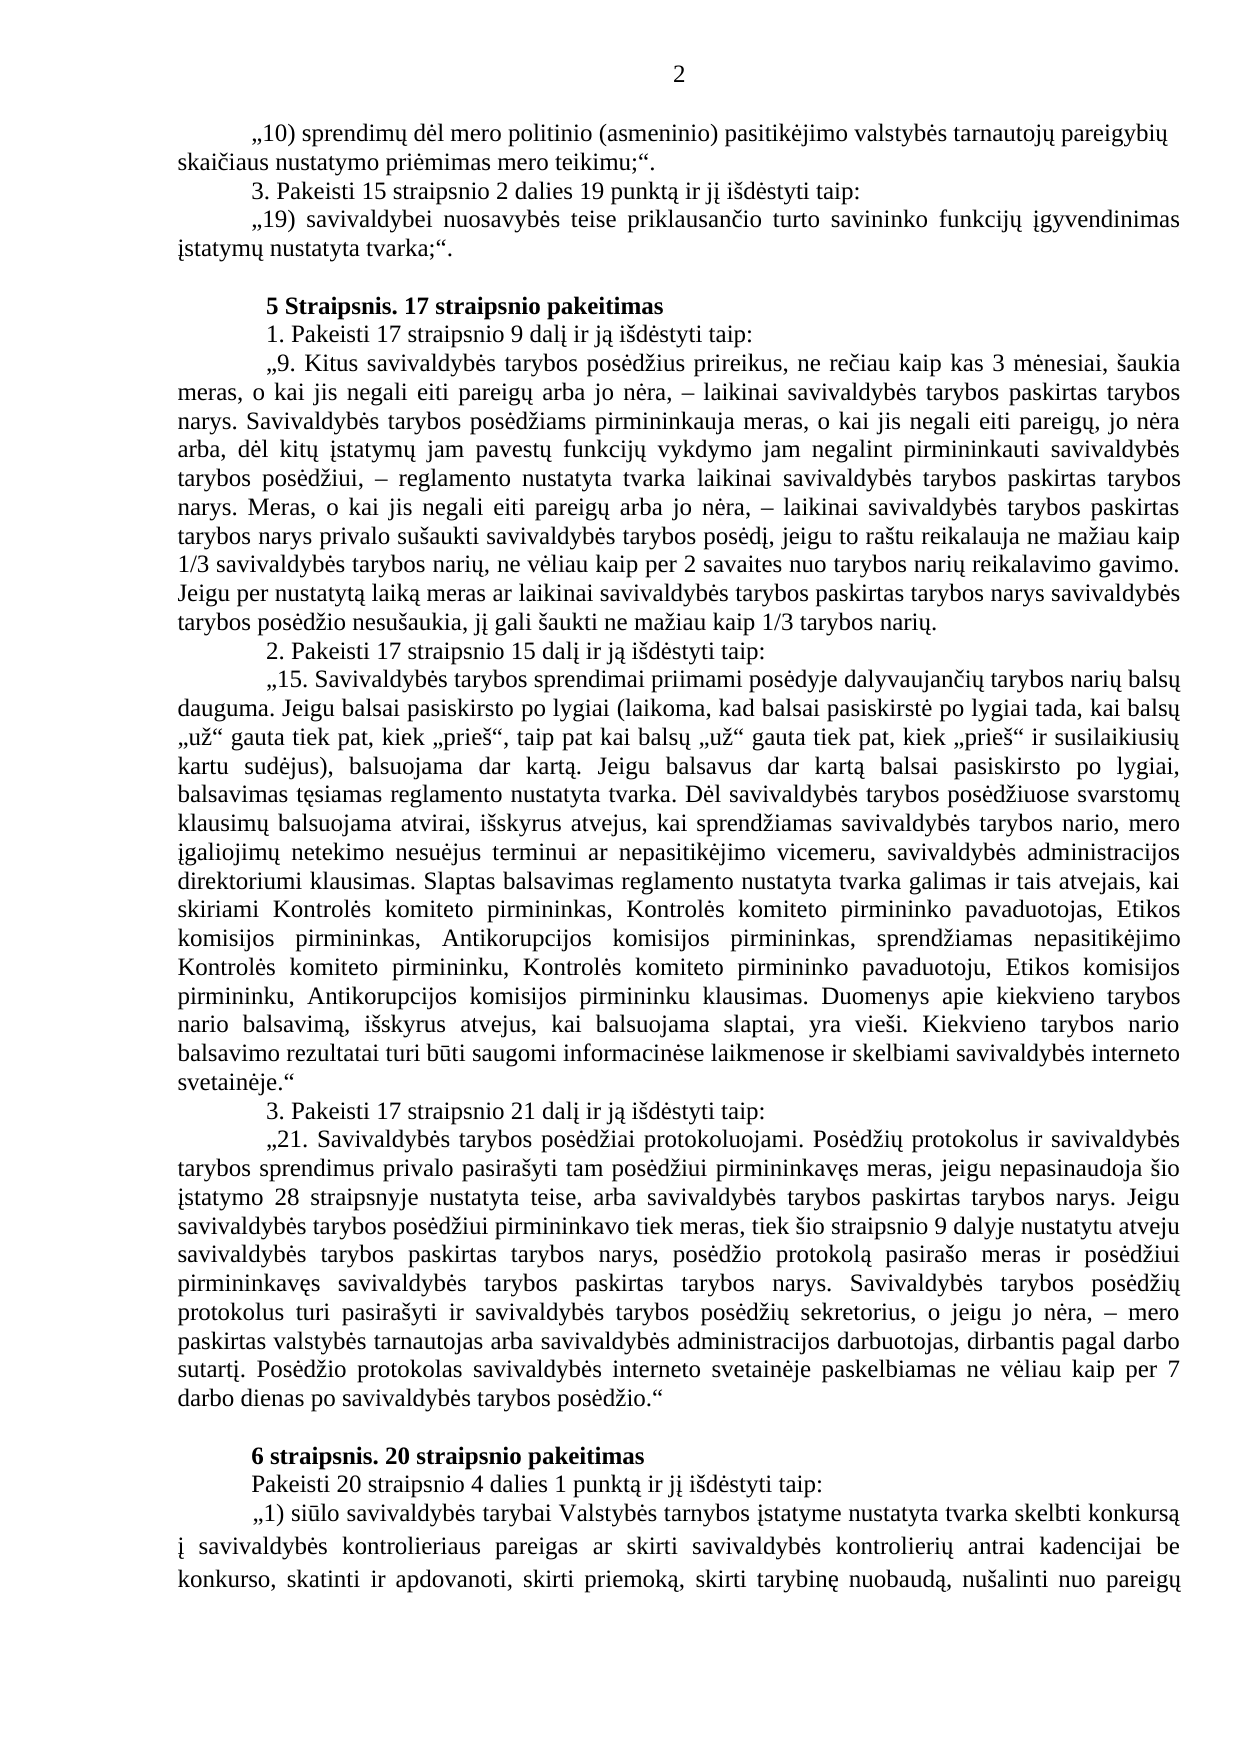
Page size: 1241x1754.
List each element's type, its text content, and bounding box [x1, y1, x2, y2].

text „10) sprendimų dėl mero politinio (asmeninio) pasitikėjimo valstybės tarnautojų pareigybių skaičiaus nustatymo priėmimas mero teikimu;“. [177, 118, 1181, 176]
text Pakeisti 20 straipsnio 4 dalies 1 punktą ir jį išdėstyti taip: [177, 1469, 1181, 1498]
text „9. Kitus savivaldybės tarybos posėdžius prireikus, ne rečiau kaip kas 3 mėnesiai, šaukia meras, o kai jis negali eiti pareigų arba jo nėra, – laikinai savivaldybės tarybos paskirtas tarybos narys. Savivaldybės tarybos posėdžiams pirmininkauja meras, o kai jis negali eiti pareigų, jo nėra arba, dėl kitų įstatymų jam pavestų funkcijų vykdymo jam negalint pirmininkauti savivaldybės tarybos posėdžiui, – reglamento nustatyta tvarka laikinai savivaldybės tarybos paskirtas tarybos narys. Meras, o kai jis negali eiti pareigų arba jo nėra, – laikinai savivaldybės tarybos paskirtas tarybos narys privalo sušaukti savivaldybės tarybos posėdį, jeigu to raštu reikalauja ne mažiau kaip 1/3 savivaldybės tarybos narių, ne vėliau kaip per 2 savaites nuo tarybos narių reikalavimo gavimo. Jeigu per nustatytą laiką meras ar laikinai savivaldybės tarybos paskirtas tarybos narys savivaldybės tarybos posėdžio nesušaukia, jį gali šaukti ne mažiau kaip 1/3 tarybos narių. [177, 348, 1181, 636]
text 1. Pakeisti 17 straipsnio 9 dalį ir ją išdėstyti taip: [177, 319, 1181, 348]
text „19) savivaldybei nuosavybės teise priklausančio turto savininko funkcijų įgyvendinimas įstatymų nustatyta tvarka;“. [177, 204, 1181, 262]
text 2. Pakeisti 17 straipsnio 15 dalį ir ją išdėstyti taip: [177, 636, 1181, 664]
text 5 Straipsnis. 17 straipsnio pakeitimas [177, 291, 1181, 319]
text „15. Savivaldybės tarybos sprendimai priimami posėdyje dalyvaujančių tarybos narių balsų dauguma. Jeigu balsai pasiskirsto po lygiai (laikoma, kad balsai pasiskirstė po lygiai tada, kai balsų „už“ gauta tiek pat, kiek „prieš“, taip pat kai balsų „už“ gauta tiek pat, kiek „prieš“ ir susilaikiusių kartu sudėjus), balsuojama dar kartą. Jeigu balsavus dar kartą balsai pasiskirsto po lygiai, balsavimas tęsiamas reglamento nustatyta tvarka. Dėl savivaldybės tarybos posėdžiuose svarstomų klausimų balsuojama atvirai, išskyrus atvejus, kai sprendžiamas savivaldybės tarybos nario, mero įgaliojimų netekimo nesuėjus terminui ar nepasitikėjimo vicemeru, savivaldybės administracijos direktoriumi klausimas. Slaptas balsavimas reglamento nustatyta tvarka galimas ir tais atvejais, kai skiriami Kontrolės komiteto pirmininkas, Kontrolės komiteto pirmininko pavaduotojas, Etikos komisijos pirmininkas, Antikorupcijos komisijos pirmininkas, sprendžiamas nepasitikėjimo Kontrolės komiteto pirmininku, Kontrolės komiteto pirmininko pavaduotoju, Etikos komisijos pirmininku, Antikorupcijos komisijos pirmininku klausimas. Duomenys apie kiekvieno tarybos nario balsavimą, išskyrus atvejus, kai balsuojama slaptai, yra vieši. Kiekvieno tarybos nario balsavimo rezultatai turi būti saugomi informacinėse laikmenose ir skelbiami savivaldybės interneto svetainėje.“ [177, 664, 1181, 1096]
text 6 straipsnis. 20 straipsnio pakeitimas [177, 1441, 1181, 1469]
text „21. Savivaldybės tarybos posėdžiai protokoluojami. Posėdžių protokolus ir savivaldybės tarybos sprendimus privalo pasirašyti tam posėdžiui pirmininkavęs meras, jeigu nepasinaudoja šio įstatymo 28 straipsnyje nustatyta teise, arba savivaldybės tarybos paskirtas tarybos narys. Jeigu savivaldybės tarybos posėdžiui pirmininkavo tiek meras, tiek šio straipsnio 9 dalyje nustatytu atveju savivaldybės tarybos paskirtas tarybos narys, posėdžio protokolą pasirašo meras ir posėdžiui pirmininkavęs savivaldybės tarybos paskirtas tarybos narys. Savivaldybės tarybos posėdžių protokolus turi pasirašyti ir savivaldybės tarybos posėdžių sekretorius, o jeigu jo nėra, – mero paskirtas valstybės tarnautojas arba savivaldybės administracijos darbuotojas, dirbantis pagal darbo sutartį. Posėdžio protokolas savivaldybės interneto svetainėje paskelbiamas ne vėliau kaip per 7 darbo dienas po savivaldybės tarybos posėdžio.“ [177, 1124, 1181, 1412]
text „1) siūlo savivaldybės tarybai Valstybės tarnybos įstatyme nustatyta tvarka skelbti konkursą į savivaldybės kontrolieriaus pareigas ar skirti savivaldybės kontrolierių antrai kadencijai be konkurso, skatinti ir apdovanoti, skirti priemoką, skirti tarybinę nuobaudą, nušalinti nuo pareigų [177, 1498, 1181, 1593]
text 3. Pakeisti 17 straipsnio 21 dalį ir ją išdėstyti taip: [177, 1096, 1181, 1124]
text 3. Pakeisti 15 straipsnio 2 dalies 19 punktą ir jį išdėstyti taip: [177, 176, 1181, 204]
